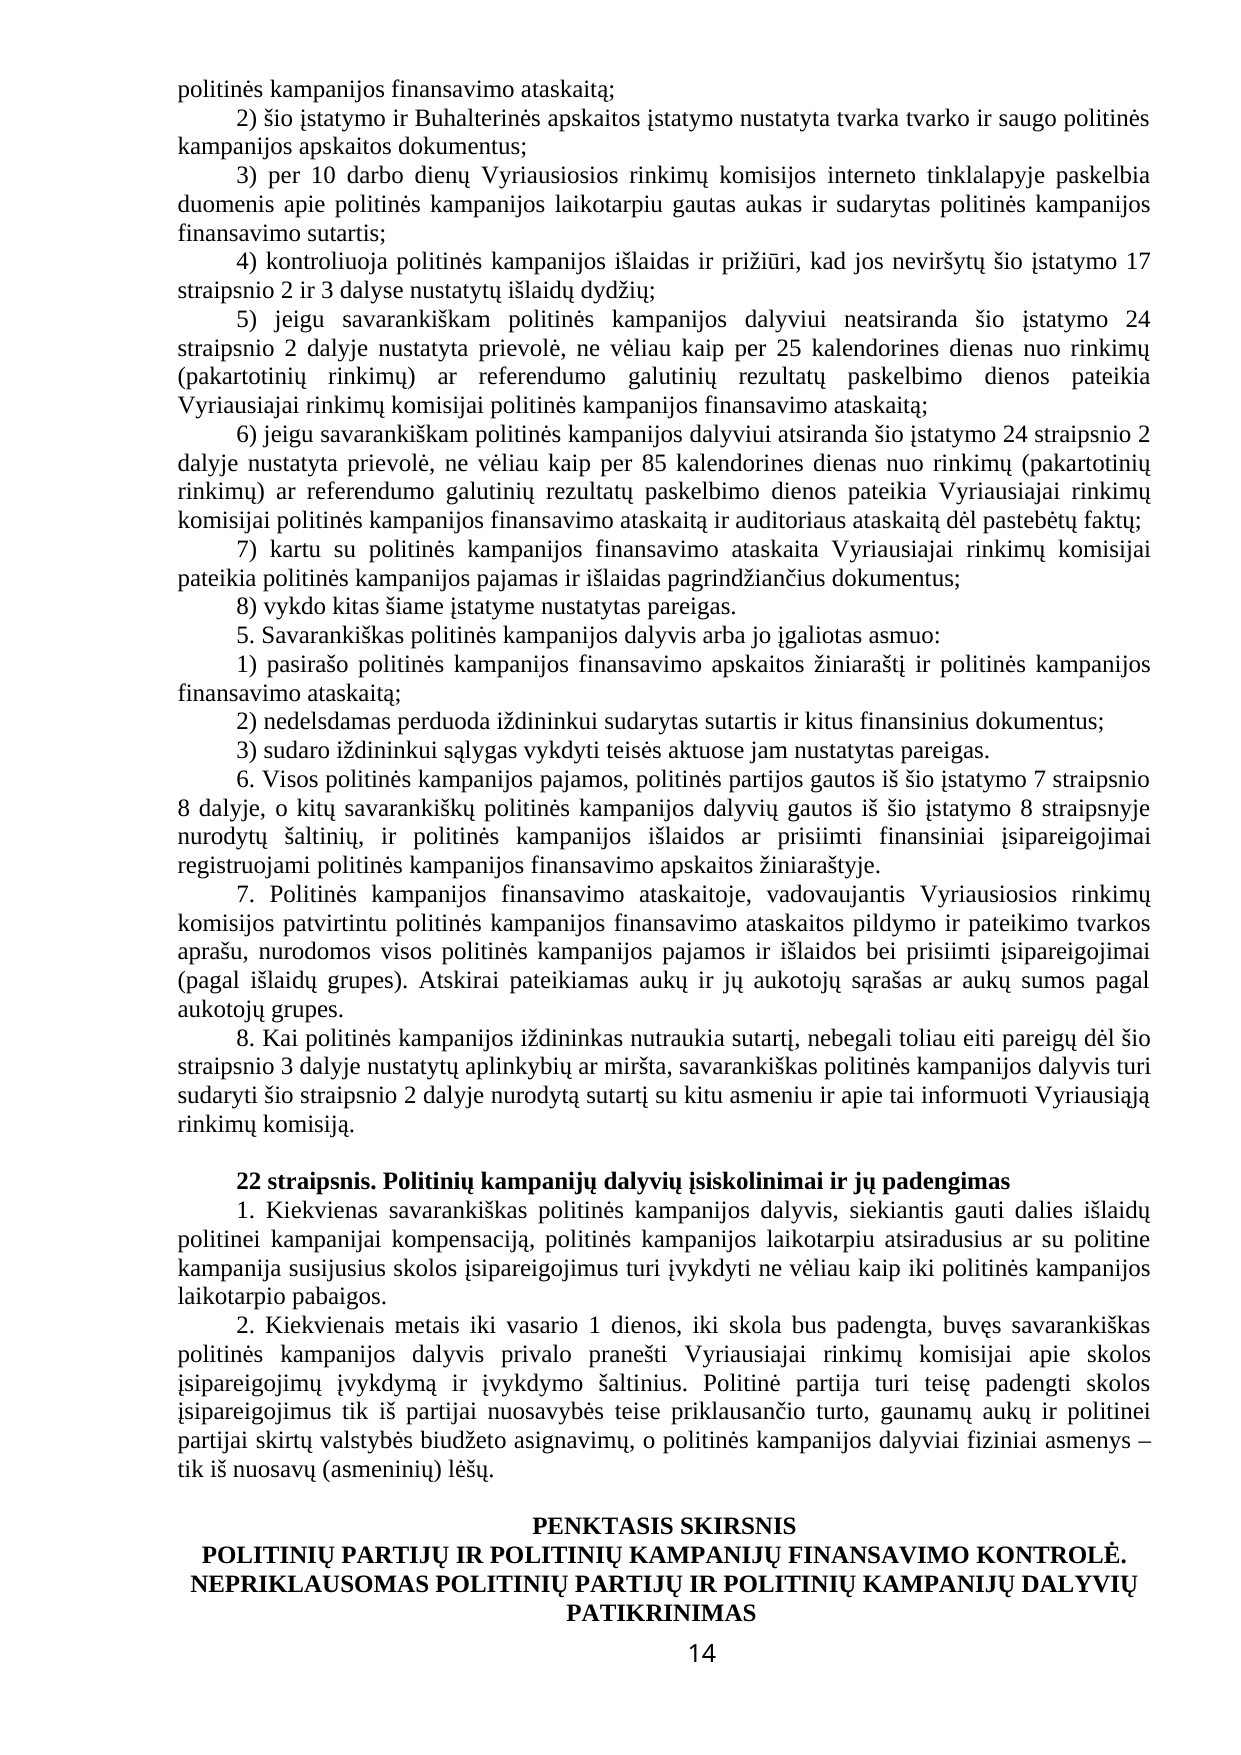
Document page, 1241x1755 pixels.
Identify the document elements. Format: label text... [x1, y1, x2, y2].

text 1) pasirašo politinės kampanijos finansavimo apskaitos žiniaraštį ir politinės kampanijos finansavimo ataskaitą; [177, 649, 1152, 706]
text 5) jeigu savarankiškam politinės kampanijos dalyviui neatsiranda šio įstatymo 24 straipsnio 2 dalyje nustatyta prievolė, ne vėliau kaip per 25 kalendorines dienas nuo rinkimų (pakartotinių rinkimų) ar referendumo galutinių rezultatų paskelbimo dienos pateikia Vyriausiajai rinkimų komisijai politinės kampanijos finansavimo ataskaitą; [177, 304, 1152, 419]
text 3) per 10 darbo dienų Vyriausiosios rinkimų komisijos interneto tinklalapyje paskelbia duomenis apie politinės kampanijos laikotarpiu gautas aukas ir sudarytas politinės kampanijos finansavimo sutartis; [177, 160, 1152, 246]
text 2. Kiekvienais metais iki vasario 1 dienos, iki skola bus padengta, buvęs savarankiškas politinės kampanijos dalyvis privalo pranešti Vyriausiajai rinkimų komisijai apie skolos įsipareigojimų įvykdymą ir įvykdymo šaltinius. Politinė partija turi teisę padengti skolos įsipareigojimus tik iš partijai nuosavybės teise priklausančio turto, gaunamų aukų ir politinei partijai skirtų valstybės biudžeto asignavimų, o politinės kampanijos dalyviai fiziniai asmenys – tik iš nuosavų (asmeninių) lėšų. [177, 1310, 1152, 1483]
text 3) sudaro iždininkui sąlygas vykdyti teisės aktuose jam nustatytas pareigas. [177, 735, 1152, 764]
text POLITINIŲ PARTIJŲ IR POLITINIŲ KAMPANIJŲ FINANSAVIMO KONTROLĖ. NEPRIKLAUSOMAS POLITINIŲ PARTIJŲ IR POLITINIŲ KAMPANIJŲ DALYVIŲ PATIKRINIMAS [177, 1540, 1152, 1626]
text 6. Visos politinės kampanijos pajamos, politinės partijos gautos iš šio įstatymo 7 straipsnio 8 dalyje, o kitų savarankiškų politinės kampanijos dalyvių gautos iš šio įstatymo 8 straipsnyje nurodytų šaltinių, ir politinės kampanijos išlaidos ar prisiimti finansiniai įsipareigojimai registruojami politinės kampanijos finansavimo apskaitos žiniaraštyje. [177, 764, 1152, 879]
text 2) šio įstatymo ir Buhalterinės apskaitos įstatymo nustatyta tvarka tvarko ir saugo politinės kampanijos apskaitos dokumentus; [177, 103, 1152, 160]
text 2) nedelsdamas perduoda iždininkui sudarytas sutartis ir kitus finansinius dokumentus; [177, 706, 1152, 735]
text 4) kontroliuoja politinės kampanijos išlaidas ir prižiūri, kad jos neviršytų šio įstatymo 17 straipsnio 2 ir 3 dalyse nustatytų išlaidų dydžių; [177, 246, 1152, 304]
text 22 straipsnis. Politinių kampanijų dalyvių įsiskolinimai ir jų padengimas [177, 1166, 1152, 1195]
text 7) kartu su politinės kampanijos finansavimo ataskaita Vyriausiajai rinkimų komisijai pateikia politinės kampanijos pajamas ir išlaidas pagrindžiančius dokumentus; [177, 534, 1152, 591]
text 7. Politinės kampanijos finansavimo ataskaitoje, vadovaujantis Vyriausiosios rinkimų komisijos patvirtintu politinės kampanijos finansavimo ataskaitos pildymo ir pateikimo tvarkos aprašu, nurodomos visos politinės kampanijos pajamos ir išlaidos bei prisiimti įsipareigojimai (pagal išlaidų grupes). Atskirai pateikiamas aukų ir jų aukotojų sąrašas ar aukų sumos pagal aukotojų grupes. [177, 879, 1152, 1023]
text PENKTASIS SKIRSNIS [177, 1511, 1152, 1540]
text 8) vykdo kitas šiame įstatyme nustatytas pareigas. [177, 591, 1152, 620]
text politinės kampanijos finansavimo ataskaitą; [177, 74, 1152, 103]
text 5. Savarankiškas politinės kampanijos dalyvis arba jo įgaliotas asmuo: [177, 620, 1152, 649]
text 8. Kai politinės kampanijos iždininkas nutraukia sutartį, nebegali toliau eiti pareigų dėl šio straipsnio 3 dalyje nustatytų aplinkybių ar miršta, savarankiškas politinės kampanijos dalyvis turi sudaryti šio straipsnio 2 dalyje nurodytą sutartį su kitu asmeniu ir apie tai informuoti Vyriausiąją rinkimų komisiją. [177, 1023, 1152, 1138]
text 1. Kiekvienas savarankiškas politinės kampanijos dalyvis, siekiantis gauti dalies išlaidų politinei kampanijai kompensaciją, politinės kampanijos laikotarpiu atsiradusius ar su politine kampanija susijusius skolos įsipareigojimus turi įvykdyti ne vėliau kaip iki politinės kampanijos laikotarpio pabaigos. [177, 1195, 1152, 1310]
text 6) jeigu savarankiškam politinės kampanijos dalyviui atsiranda šio įstatymo 24 straipsnio 2 dalyje nustatyta prievolė, ne vėliau kaip per 85 kalendorines dienas nuo rinkimų (pakartotinių rinkimų) ar referendumo galutinių rezultatų paskelbimo dienos pateikia Vyriausiajai rinkimų komisijai politinės kampanijos finansavimo ataskaitą ir auditoriaus ataskaitą dėl pastebėtų faktų; [177, 419, 1152, 534]
